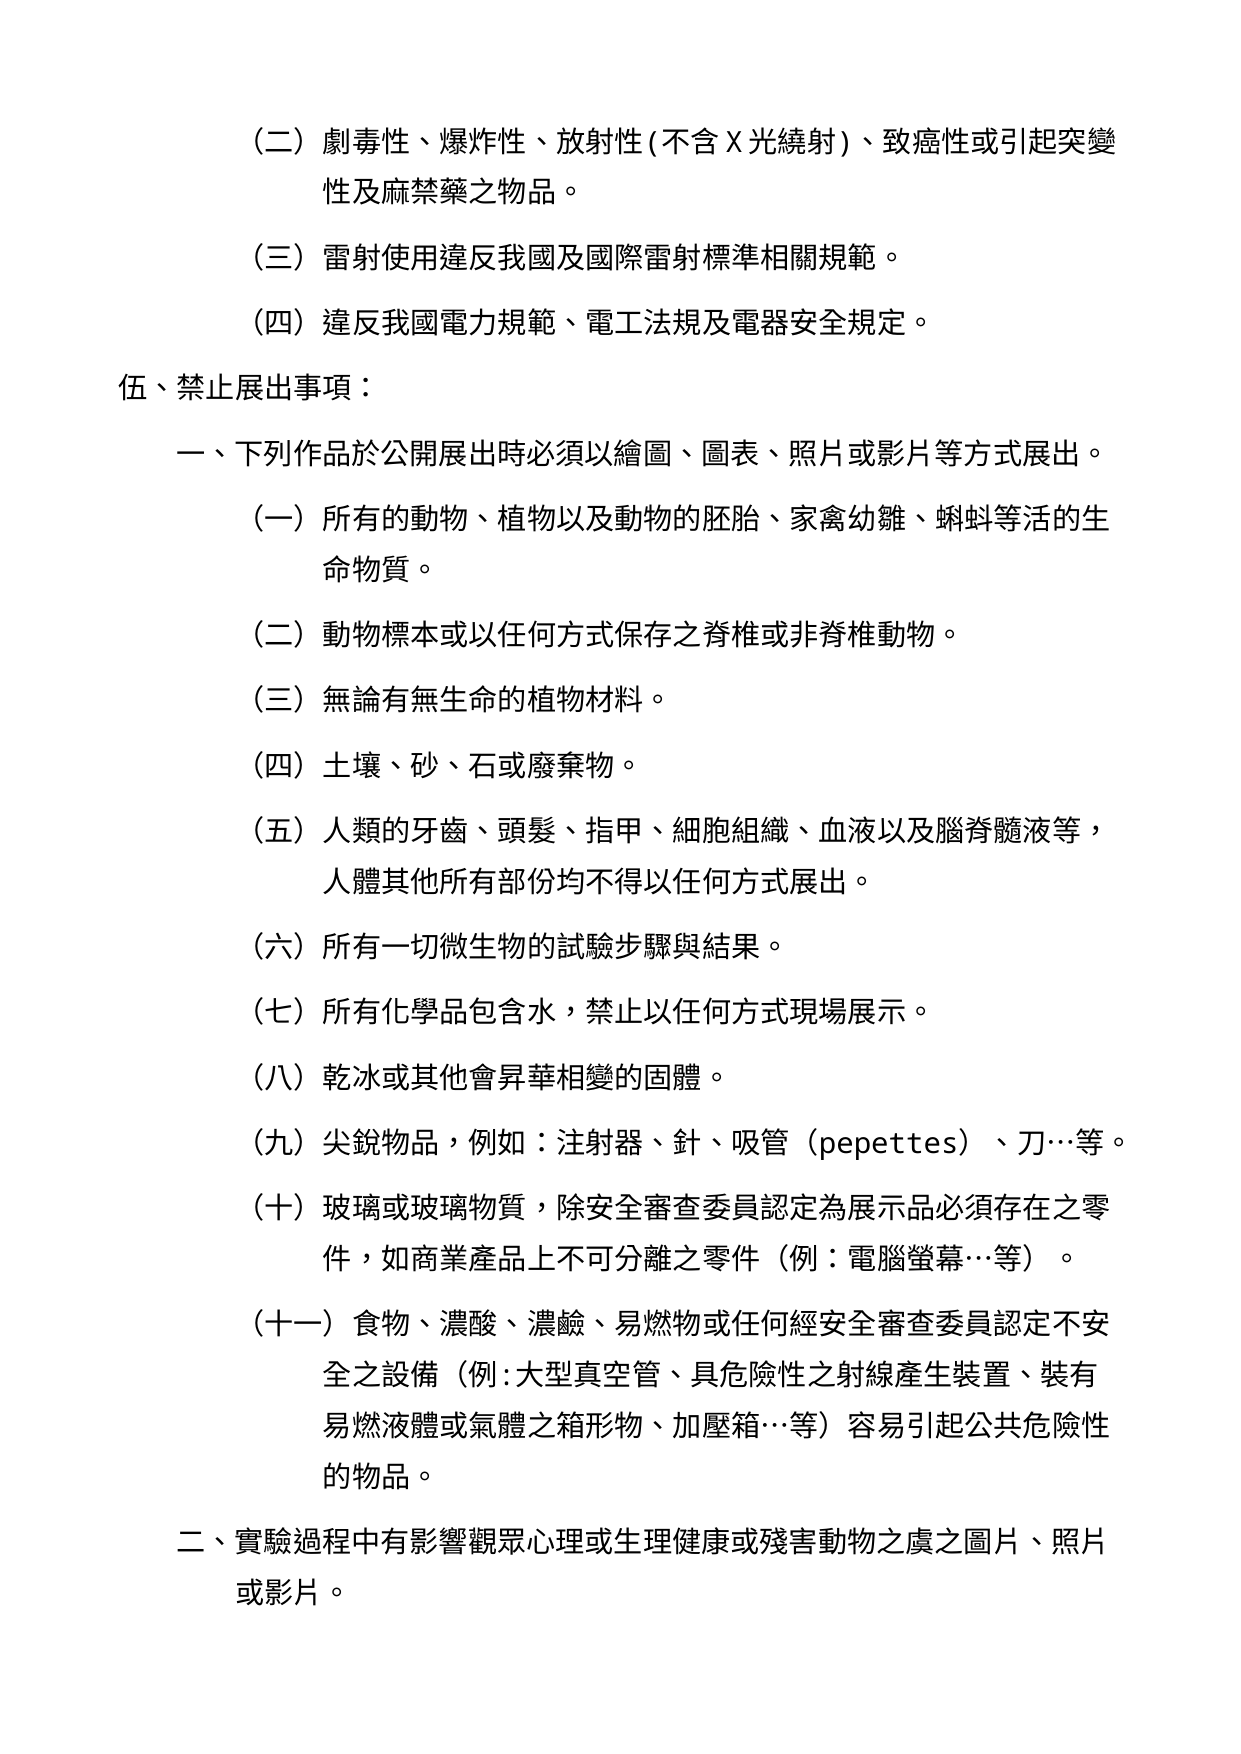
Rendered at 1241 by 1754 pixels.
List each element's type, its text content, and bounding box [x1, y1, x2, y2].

text 一、下列作品於公開展出時必須以繪圖、圖表、照片或影片等方式展出。 [176, 430, 1122, 472]
text （四）違反我國電力規範、電工法規及電器安全規定。 [235, 299, 1122, 342]
text （七）所有化學品包含水，禁止以任何方式現場展示。 [235, 989, 1122, 1031]
text 二、實驗過程中有影響觀眾心理或生理健康或殘害動物之虞之圖片、照片或影片。 [176, 1518, 1122, 1612]
text （三）無論有無生命的植物材料。 [235, 677, 1122, 719]
text 伍、禁止展出事項： [118, 365, 1122, 407]
text （三）雷射使用違反我國及國際雷射標準相關規範。 [235, 234, 1122, 277]
text （八）乾冰或其他會昇華相變的固體。 [235, 1054, 1122, 1096]
text （十一）食物、濃酸、濃鹼、易燃物或任何經安全審查委員認定不安全之設備（例:大型真空管、具危險性之射線產生裝置、裝有易燃液體或氣體之箱形物、加壓箱…等）容易引起公共危險性的物品。 [235, 1301, 1122, 1496]
text （二）劇毒性、爆炸性、放射性(不含X光繞射)、致癌性或引起突變性及麻禁藥之物品。 [235, 118, 1122, 211]
text （十）玻璃或玻璃物質，除安全審查委員認定為展示品必須存在之零件，如商業產品上不可分離之零件（例：電腦螢幕…等）。 [235, 1185, 1122, 1278]
text （九）尖銳物品，例如：注射器、針、吸管（pepettes）、刀…等。 [235, 1119, 1122, 1162]
text （四）土壤、砂、石或廢棄物。 [235, 742, 1122, 784]
text （五）人類的牙齒、頭髮、指甲、細胞組織、血液以及腦脊髓液等，人體其他所有部份均不得以任何方式展出。 [235, 807, 1122, 901]
text （一）所有的動物、植物以及動物的胚胎、家禽幼雛、蝌蚪等活的生命物質。 [235, 496, 1122, 588]
text （二）動物標本或以任何方式保存之脊椎或非脊椎動物。 [235, 612, 1122, 654]
text （六）所有一切微生物的試驗步驟與結果。 [235, 923, 1122, 966]
